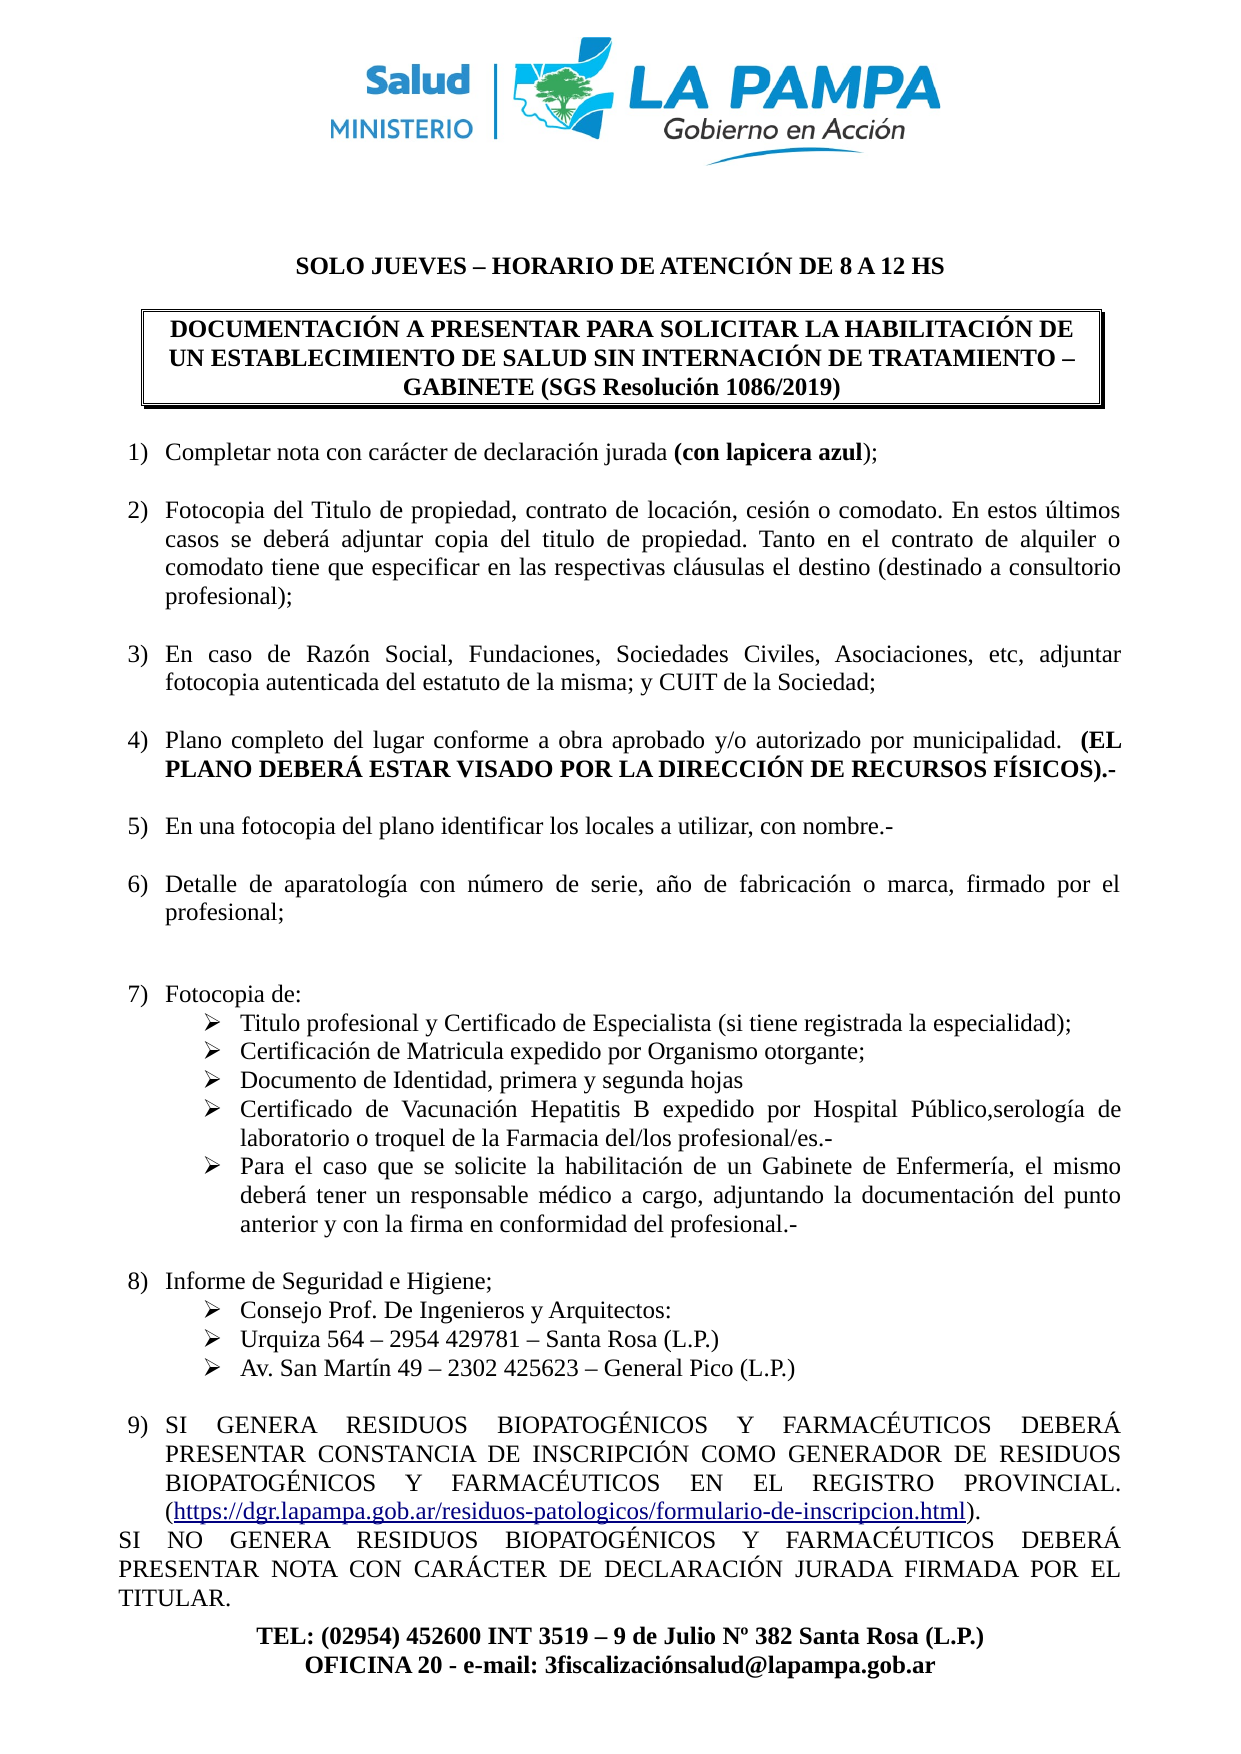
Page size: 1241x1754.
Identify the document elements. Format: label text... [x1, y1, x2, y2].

list En caso de Razón Social, Fundaciones, Sociedades Civiles, Asociaciones, etc, adjuntar fotocopia autenticada del estatuto de la misma; y CUIT de la Sociedad; [127, 639, 1122, 696]
list Fotocopia de: [127, 979, 1122, 1008]
list Fotocopia del Titulo de propiedad, contrato de locación, cesión o comodato. En estos últimos casos se deberá adjuntar copia del titulo de propiedad. Tanto en el contrato de alquiler o comodato tiene que especificar en las respectivas cláusulas el destino (destinado a consultorio profesional); [127, 495, 1122, 610]
list Documento de Identidad, primera y segunda hojas [202, 1065, 1122, 1094]
list Certificación de Matricula expedido por Organismo otorgante; [202, 1036, 1122, 1065]
text SI NO GENERA RESIDUOS BIOPATOGÉNICOS Y FARMACÉUTICOS DEBERÁ PRESENTAR NOTA CON CARÁCTER DE DECLARACIÓN JURADA FIRMADA POR EL TITULAR. [118, 1525, 1122, 1611]
list Para el caso que se solicite la habilitación de un Gabinete de Enfermería, el mismo deberá tener un responsable médico a cargo, adjuntando la documentación del punto anterior y con la firma en conformidad del profesional.- [202, 1151, 1122, 1238]
list Completar nota con carácter de declaración jurada (con lapicera azul); [127, 437, 1122, 466]
list Certificado de Vacunación Hepatitis B expedido por Hospital Público,serología de laboratorio o troquel de la Farmacia del/los profesional/es.- [202, 1094, 1122, 1151]
list Informe de Seguridad e Higiene; [127, 1266, 1122, 1295]
list Titulo profesional y Certificado de Especialista (si tiene registrada la especialidad); [202, 1008, 1122, 1036]
list Urquiza 564 – 2954 429781 – Santa Rosa (L.P.) [202, 1324, 1122, 1353]
list Av. San Martín 49 – 2302 425623 – General Pico (L.P.) [202, 1353, 1122, 1381]
list Detalle de aparatología con número de serie, año de fabricación o marca, firmado por el profesional; [127, 869, 1122, 926]
list Consejo Prof. De Ingenieros y Arquitectos: [202, 1295, 1122, 1324]
text SOLO JUEVES – HORARIO DE ATENCIÓN DE 8 A 12 HS [118, 251, 1122, 280]
list Plano completo del lugar conforme a obra aprobado y/o autorizado por municipalidad. (EL PLANO DEBERÁ ESTAR VISADO POR LA DIRECCIÓN DE RECURSOS FÍSICOS).- [127, 725, 1122, 782]
list En una fotocopia del plano identificar los locales a utilizar, con nombre.- [127, 811, 1122, 840]
list SI GENERA RESIDUOS BIOPATOGÉNICOS Y FARMACÉUTICOS DEBERÁ PRESENTAR CONSTANCIA DE INSCRIPCIÓN COMO GENERADOR DE RESIDUOS BIOPATOGÉNICOS Y FARMACÉUTICOS EN EL REGISTRO PROVINCIAL. (https://dgr.lapampa.gob.ar/residuos-patologicos/formulario-de-inscripcion.html). [127, 1410, 1122, 1525]
text DOCUMENTACIÓN A PRESENTAR PARA SOLICITAR LA HABILITACIÓN DE UN ESTABLECIMIENTO DE SALUD SIN INTERNACIÓN DE TRATAMIENTO – GABINETE (SGS Resolución 1086/2019) [144, 312, 1099, 403]
